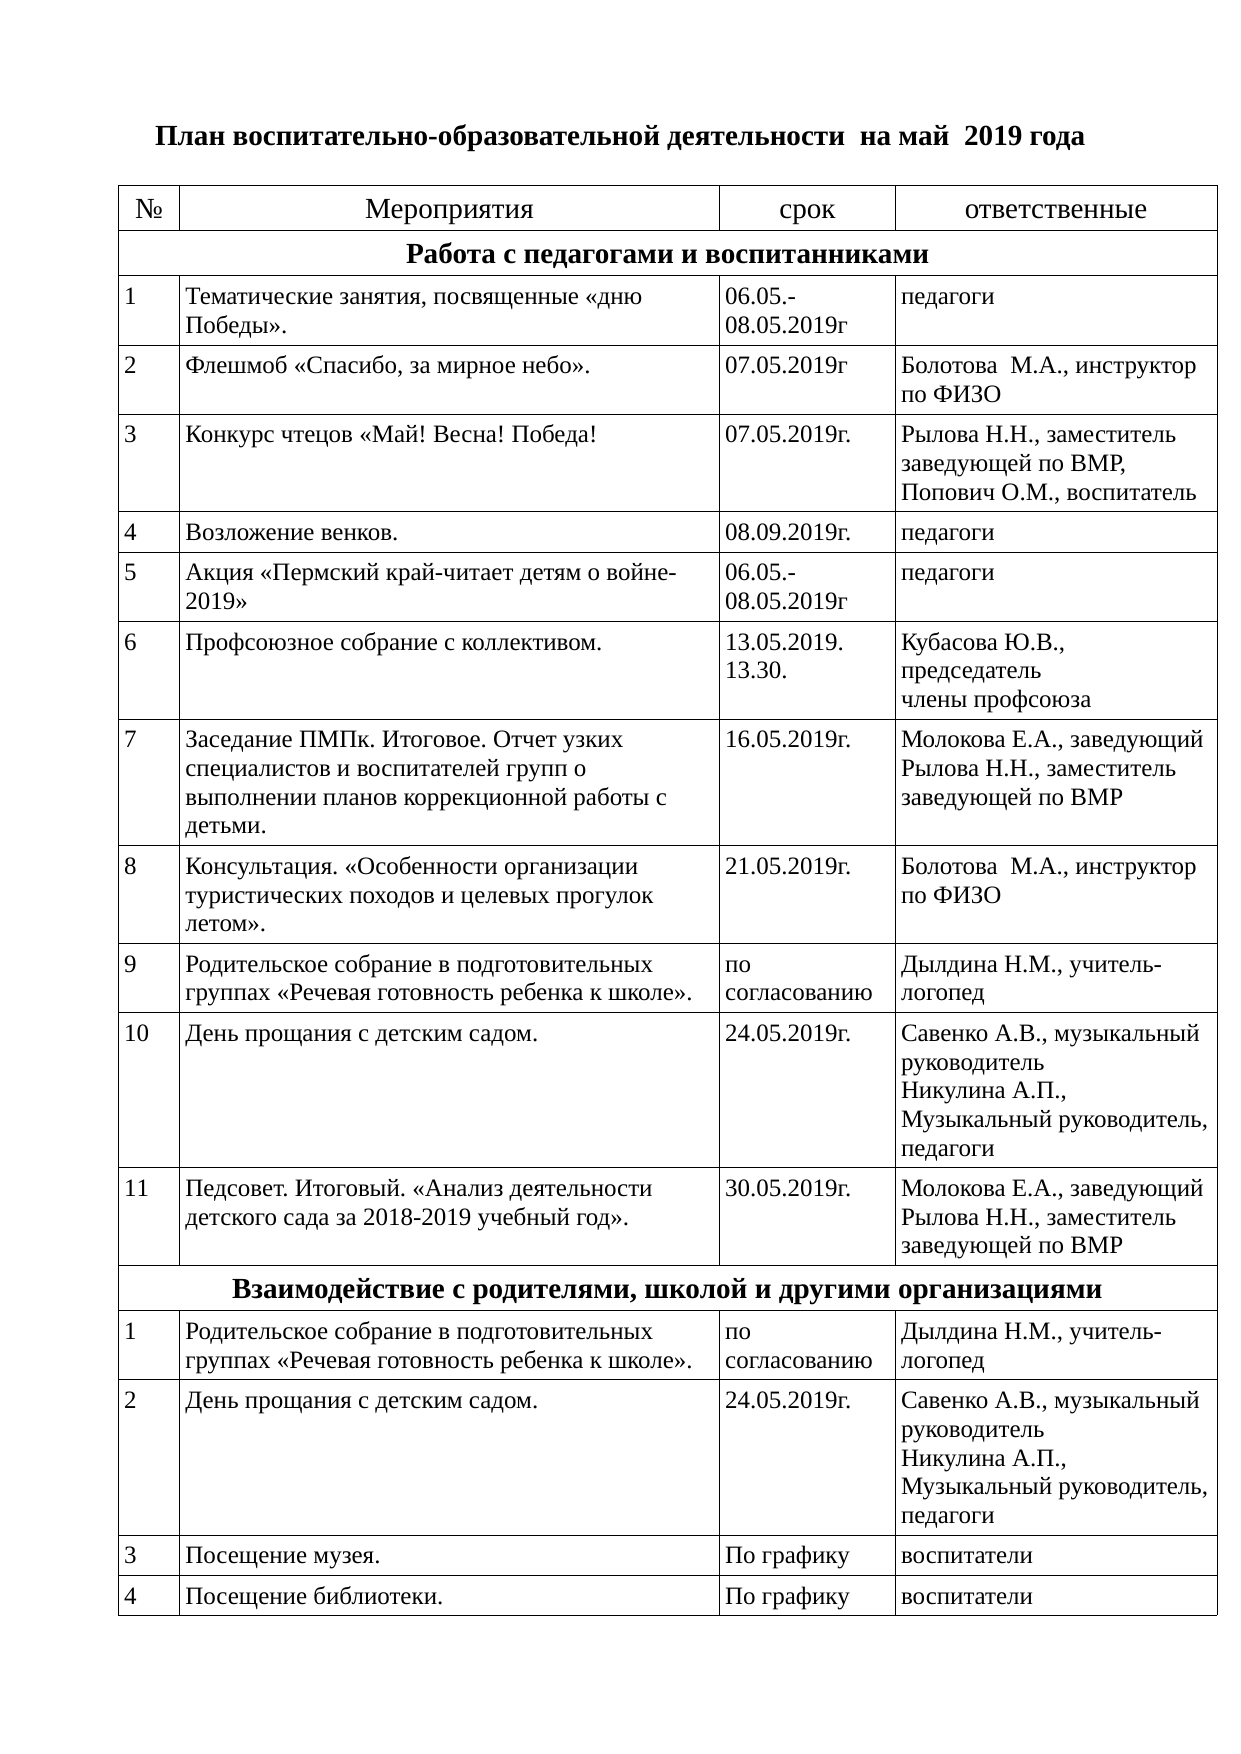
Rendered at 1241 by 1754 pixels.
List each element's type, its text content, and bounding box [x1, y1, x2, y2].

table_cell 30.05.2019г. [720, 1168, 895, 1265]
table_cell 3 [119, 1536, 179, 1575]
table_cell Заседание ПМПк. Итоговое. Отчет узких специалистов и воспитателей групп о выполнении планов коррекционной работы с детьми. [180, 720, 719, 845]
table_cell Возложение венков. [180, 512, 719, 552]
table_cell 4 [119, 512, 179, 552]
table_cell Педсовет. Итоговый. «Анализ деятельности детского сада за 2018-2019 учебный год». [180, 1168, 719, 1265]
table_cell Савенко А.В., музыкальный руководитель Никулина А.П., Музыкальный руководитель, педагоги [896, 1380, 1217, 1534]
table_cell 08.09.2019г. [720, 512, 895, 552]
table_cell Молокова Е.А., заведующий Рылова Н.Н., заместитель заведующей по ВМР [896, 720, 1217, 845]
table_cell Болотова М.А., инструктор по ФИЗО [896, 846, 1217, 943]
table_cell 7 [119, 720, 179, 845]
table_cell 24.05.2019г. [720, 1380, 895, 1534]
table_cell Флешмоб «Спасибо, за мирное небо». [180, 346, 719, 413]
table_cell 16.05.2019г. [720, 720, 895, 845]
table_header ответственные [896, 186, 1217, 230]
text План воспитательно-образовательной деятельности на май 2019 года [118, 118, 1122, 152]
table_header срок [720, 186, 895, 230]
table_cell 13.05.2019. 13.30. [720, 622, 895, 718]
table_cell Взаимодействие с родителями, школой и другими организациями [119, 1266, 1217, 1310]
table_cell Тематические занятия, посвященные «дню Победы». [180, 276, 719, 344]
table_cell 2 [119, 1380, 179, 1534]
table_cell воспитатели [896, 1576, 1217, 1615]
table_cell 8 [119, 846, 179, 943]
table_cell 1 [119, 276, 179, 344]
table_cell Болотова М.А., инструктор по ФИЗО [896, 346, 1217, 413]
table_cell Савенко А.В., музыкальный руководитель Никулина А.П., Музыкальный руководитель, педагоги [896, 1013, 1217, 1167]
table_cell 07.05.2019г [720, 346, 895, 413]
table_cell 3 [119, 415, 179, 511]
table_header № [119, 186, 179, 230]
table_cell Родительское собрание в подготовительных группах «Речевая готовность ребенка к школе». [180, 944, 719, 1012]
table_cell Консультация. «Особенности организации туристических походов и целевых прогулок летом». [180, 846, 719, 943]
table_cell 6 [119, 622, 179, 718]
table_cell Профсоюзное собрание с коллективом. [180, 622, 719, 718]
table_cell Молокова Е.А., заведующий Рылова Н.Н., заместитель заведующей по ВМР [896, 1168, 1217, 1265]
table_cell по согласованию [720, 1311, 895, 1379]
table_cell 07.05.2019г. [720, 415, 895, 511]
table_cell День прощания с детским садом. [180, 1380, 719, 1534]
table_cell 9 [119, 944, 179, 1012]
table_cell педагоги [896, 276, 1217, 344]
table_cell По графику [720, 1576, 895, 1615]
table_cell педагоги [896, 512, 1217, 552]
table_cell Посещение музея. [180, 1536, 719, 1575]
table_header Мероприятия [180, 186, 719, 230]
table_cell Работа с педагогами и воспитанниками [119, 231, 1217, 275]
table_cell Дылдина Н.М., учитель-логопед [896, 1311, 1217, 1379]
table_cell Рылова Н.Н., заместитель заведующей по ВМР, Попович О.М., воспитатель [896, 415, 1217, 511]
table_cell 21.05.2019г. [720, 846, 895, 943]
table_cell Родительское собрание в подготовительных группах «Речевая готовность ребенка к школе». [180, 1311, 719, 1379]
table_cell 4 [119, 1576, 179, 1615]
table_cell по согласованию [720, 944, 895, 1012]
table_cell 06.05.-08.05.2019г [720, 276, 895, 344]
table_cell Акция «Пермский край-читает детям о войне-2019» [180, 553, 719, 621]
table_cell Посещение библиотеки. [180, 1576, 719, 1615]
table_cell 5 [119, 553, 179, 621]
table_cell 11 [119, 1168, 179, 1265]
table_cell 06.05.-08.05.2019г [720, 553, 895, 621]
table_cell Конкурс чтецов «Май! Весна! Победа! [180, 415, 719, 511]
table_cell Кубасова Ю.В., председатель члены профсоюза [896, 622, 1217, 718]
table_cell По графику [720, 1536, 895, 1575]
table_cell 2 [119, 346, 179, 413]
table_cell 24.05.2019г. [720, 1013, 895, 1167]
table_cell 1 [119, 1311, 179, 1379]
table_cell педагоги [896, 553, 1217, 621]
table_cell воспитатели [896, 1536, 1217, 1575]
table_cell Дылдина Н.М., учитель-логопед [896, 944, 1217, 1012]
table_cell День прощания с детским садом. [180, 1013, 719, 1167]
table_cell 10 [119, 1013, 179, 1167]
